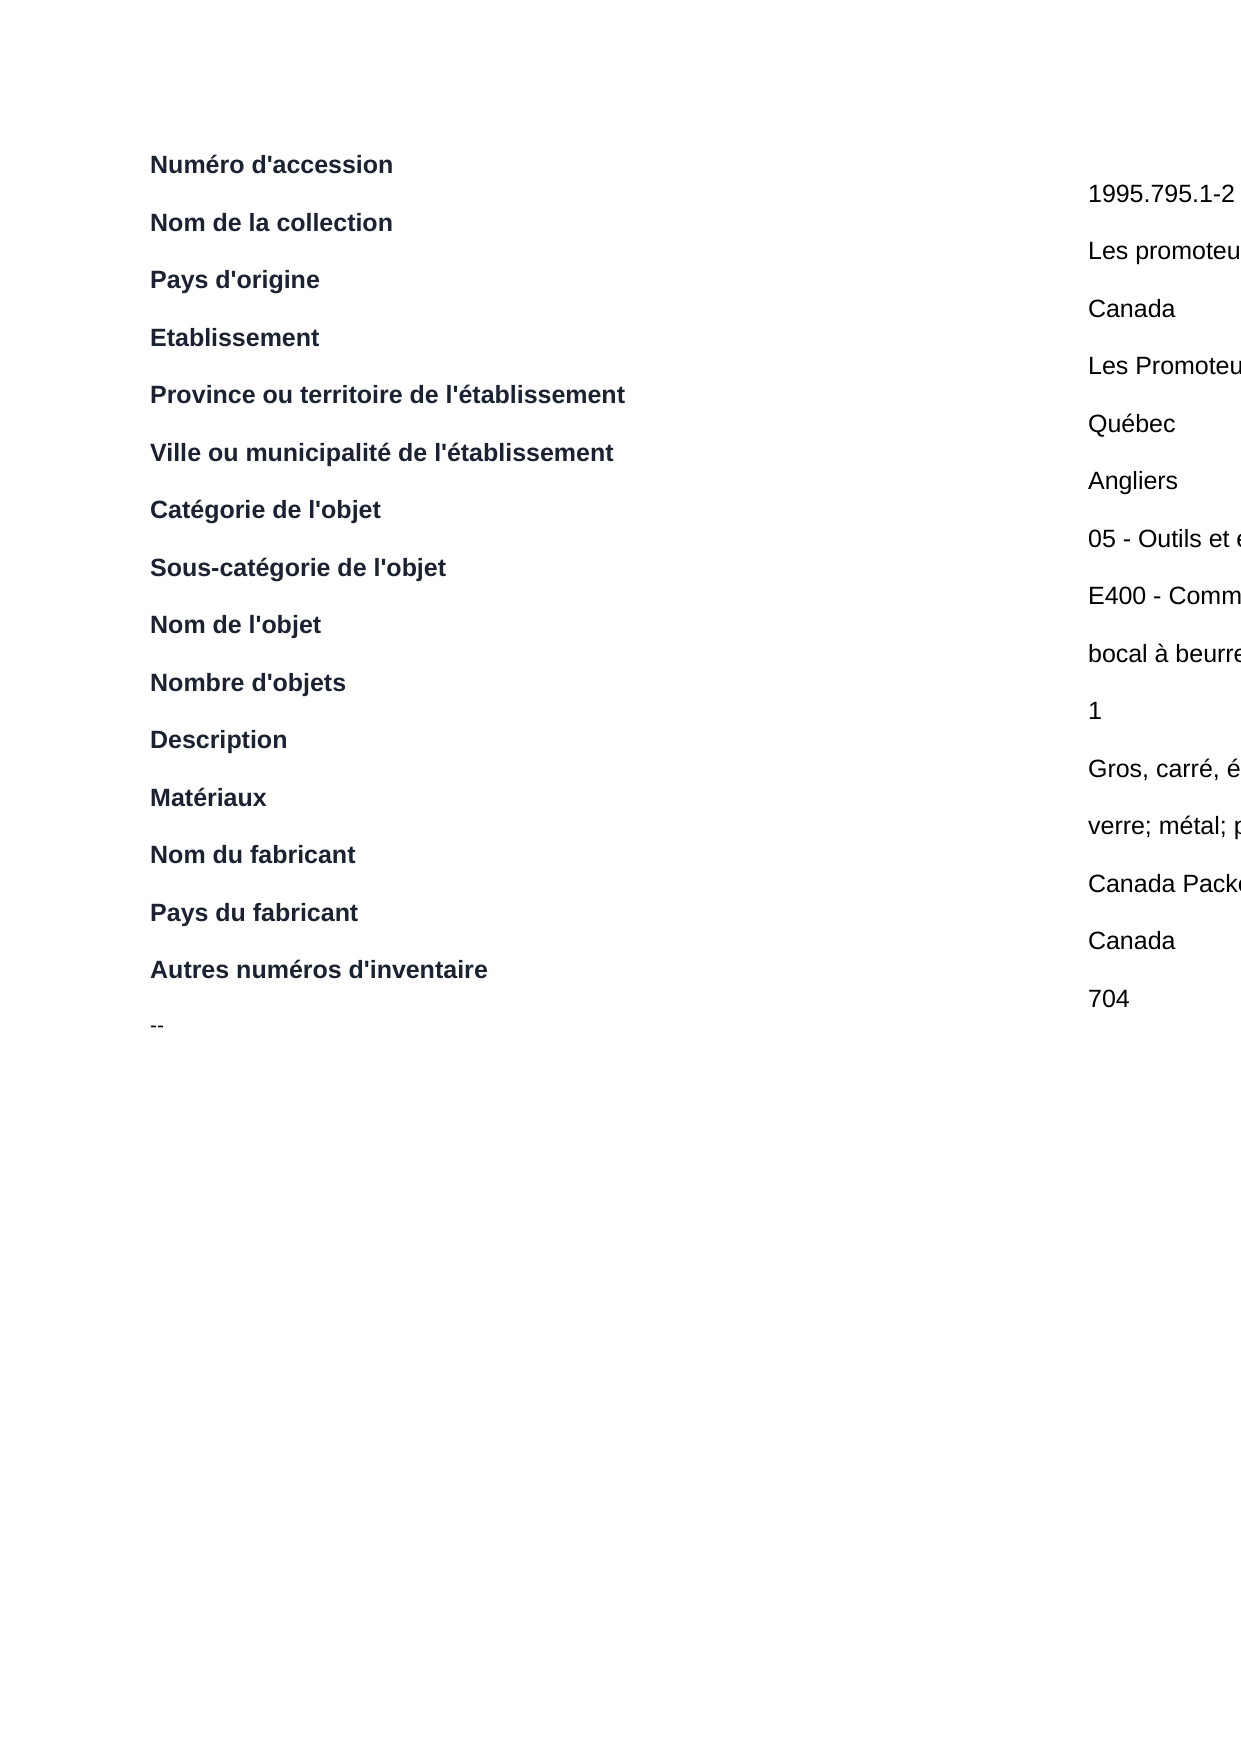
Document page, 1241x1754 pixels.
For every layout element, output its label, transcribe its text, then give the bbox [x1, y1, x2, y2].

text Sous-catégorie de l'objet [150, 552, 1090, 581]
text 1 [1088, 696, 1240, 725]
text Nom de l'objet [150, 610, 1090, 639]
text Ville ou municipalité de l'établissement [150, 437, 1090, 466]
text Nom de la collection [150, 207, 1090, 236]
text Nom du fabricant [150, 840, 1090, 869]
text Matériaux [150, 782, 1090, 811]
text Les promoteurs d'Angliers [1088, 236, 1240, 265]
text Québec [1088, 409, 1240, 437]
text Canada [1088, 926, 1240, 955]
text Pays du fabricant [150, 897, 1090, 926]
text 704 [1088, 984, 1240, 1012]
text Province ou territoire de l'établissement [150, 380, 1090, 409]
text -- [150, 1012, 1090, 1036]
text Canada [1088, 294, 1240, 322]
text Catégorie de l'objet [150, 495, 1090, 524]
text Description [150, 725, 1090, 754]
text Numéro d'accession [150, 150, 1090, 179]
text Les Promoteurs d'Angliers inc. [1088, 351, 1240, 380]
text Etablissement [150, 322, 1090, 351]
text 1995.795.1-2 [1088, 179, 1240, 207]
text Nombre d'objets [150, 667, 1090, 696]
text bocal à beurre d'arachides [1088, 639, 1240, 667]
text 05 - Outils et équipement de science et technologie [1088, 524, 1240, 552]
text Angliers [1088, 466, 1240, 495]
text Canada Packers Limited [1088, 869, 1240, 897]
text Gros, carré, épaules arrondies, inscriptions moulées à l'épaule, couvercle blanc et rouge: "York". D'une capacité de quatre livres. [1088, 754, 1240, 782]
text E400 - Commerce [1088, 581, 1240, 610]
text Pays d'origine [150, 265, 1090, 294]
text Autres numéros d'inventaire [150, 955, 1090, 984]
text verre; métal; peinture [1088, 811, 1240, 840]
